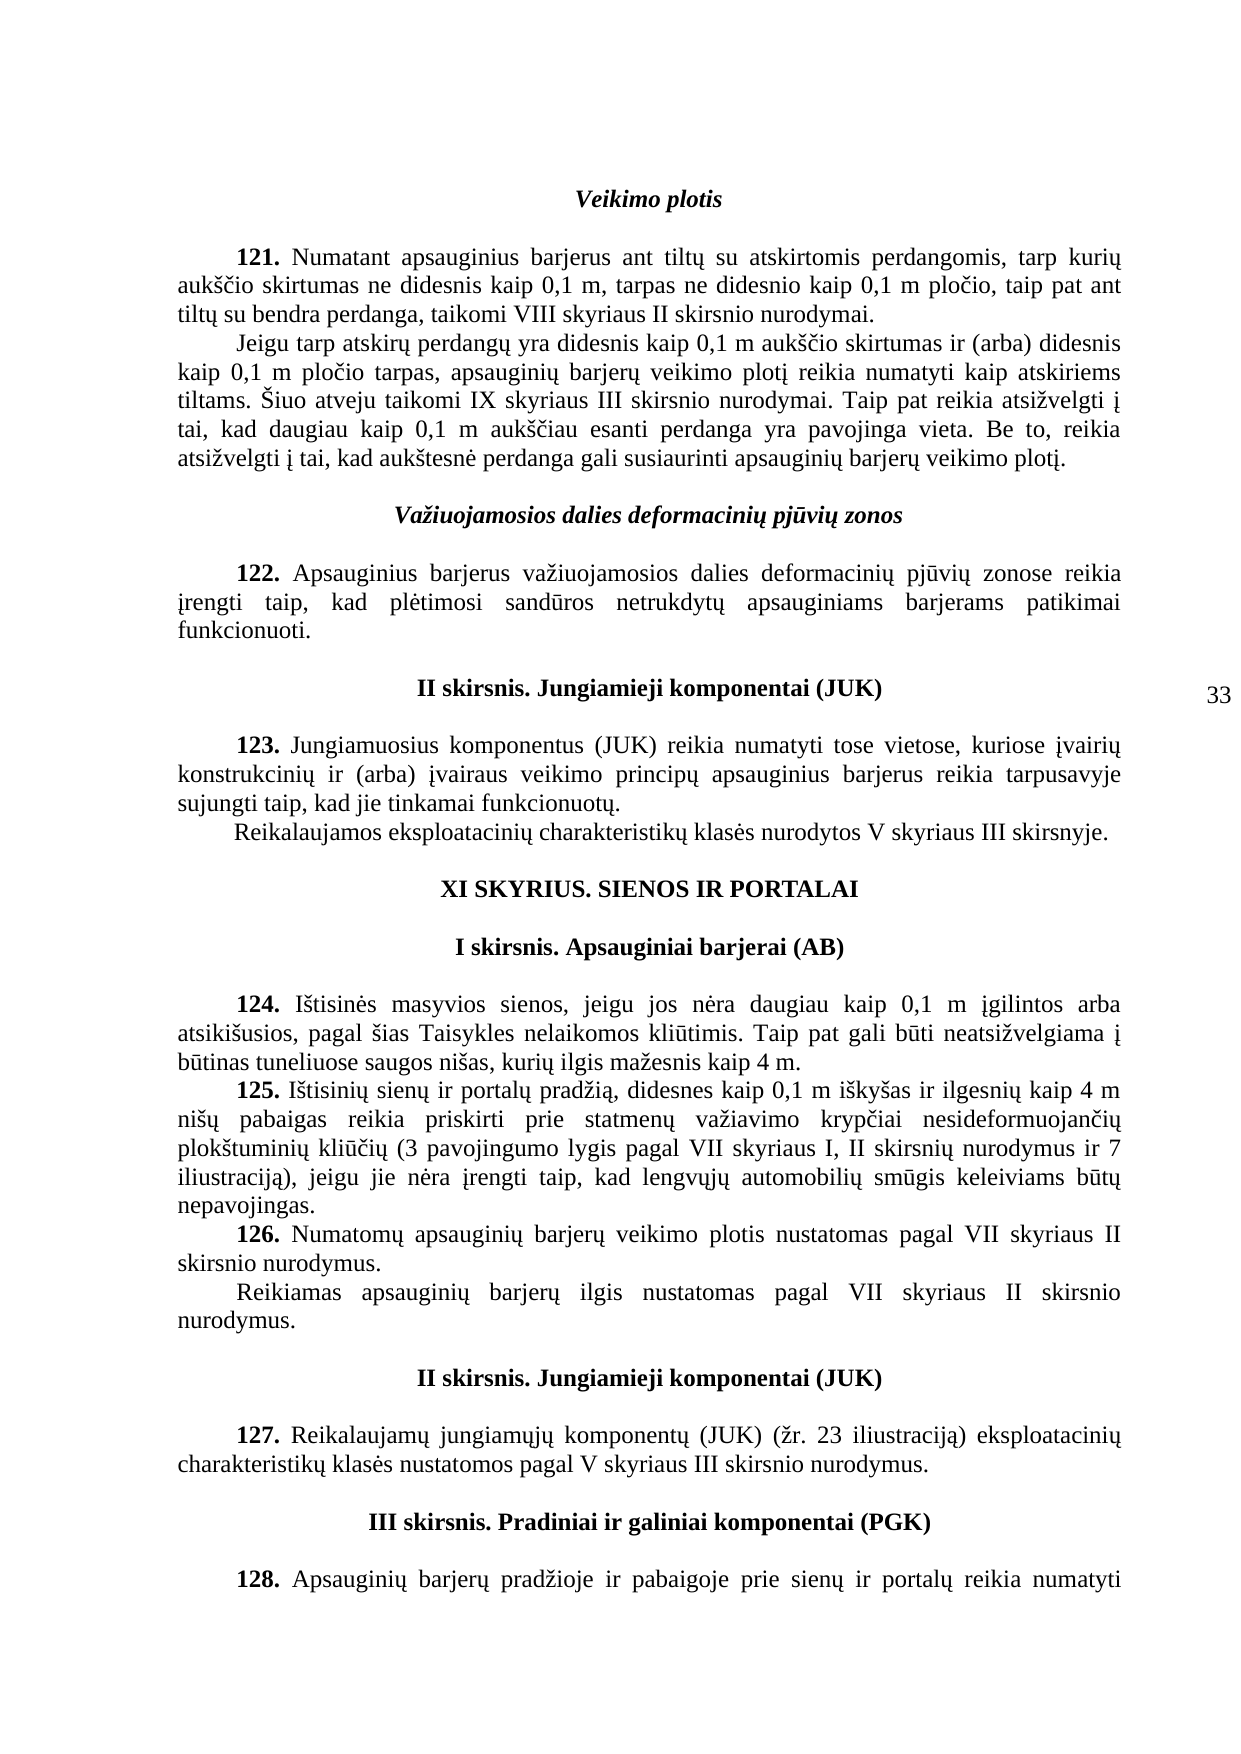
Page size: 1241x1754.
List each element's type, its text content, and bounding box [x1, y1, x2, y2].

text 121. Numatant apsauginius barjerus ant tiltų su atskirtomis perdangomis, tarp kurių aukščio skirtumas ne didesnis kaip 0,1 m, tarpas ne didesnio kaip 0,1 m pločio, taip pat ant tiltų su bendra perdanga, taikomi VIII skyriaus II skirsnio nurodymai. [177, 242, 1122, 328]
text 122. Apsauginius barjerus važiuojamosios dalies deformacinių pjūvių zonose reikia įrengti taip, kad plėtimosi sandūros netrukdytų apsauginiams barjerams patikimai funkcionuoti. [177, 558, 1122, 644]
text Reikiamas apsauginių barjerų ilgis nustatomas pagal VII skyriaus II skirsnio nurodymus. [177, 1277, 1122, 1334]
text II skirsnis. Jungiamieji komponentai (JUK) [177, 673, 1122, 702]
text 127. Reikalaujamų jungiamųjų komponentų (JUK) (žr. 23 iliustraciją) eksploatacinių charakteristikų klasės nustatomos pagal V skyriaus III skirsnio nurodymus. [177, 1421, 1122, 1478]
text XI SKYRIUS. Sienos ir portalai [177, 874, 1122, 903]
text I skirsnis. Apsauginiai barjerai (AB) [177, 932, 1122, 961]
text III skirsnis. Pradiniai ir galiniai komponentai (PGK) [177, 1507, 1122, 1536]
text 123. Jungiamuosius komponentus (JUK) reikia numatyti tose vietose, kuriose įvairių konstrukcinių ir (arba) įvairaus veikimo principų apsauginius barjerus reikia tarpusavyje sujungti taip, kad jie tinkamai funkcionuotų. [177, 731, 1122, 817]
text Važiuojamosios dalies deformacinių pjūvių zonos [177, 501, 1122, 529]
text 126. Numatomų apsauginių barjerų veikimo plotis nustatomas pagal VII skyriaus II skirsnio nurodymus. [177, 1219, 1122, 1277]
text II skirsnis. Jungiamieji komponentai (JUK) [177, 1363, 1122, 1392]
text 128. Apsauginių barjerų pradžioje ir pabaigoje prie sienų ir portalų reikia numatyti [177, 1564, 1122, 1593]
text Veikimo plotis [177, 184, 1122, 213]
text Jeigu tarp atskirų perdangų yra didesnis kaip 0,1 m aukščio skirtumas ir (arba) didesnis kaip 0,1 m pločio tarpas, apsauginių barjerų veikimo plotį reikia numatyti kaip atskiriems tiltams. Šiuo atveju taikomi IX skyriaus III skirsnio nurodymai. Taip pat reikia atsižvelgti į tai, kad daugiau kaip 0,1 m aukščiau esanti perdanga yra pavojinga vieta. Be to, reikia atsižvelgti į tai, kad aukštesnė perdanga gali susiaurinti apsauginių barjerų veikimo plotį. [177, 328, 1122, 472]
text 125. Ištisinių sienų ir portalų pradžią, didesnes kaip 0,1 m iškyšas ir ilgesnių kaip 4 m nišų pabaigas reikia priskirti prie statmenų važiavimo krypčiai nesideformuojančių plokštuminių kliūčių (3 pavojingumo lygis pagal VII skyriaus I, II skirsnių nurodymus ir 7 iliustraciją), jeigu jie nėra įrengti taip, kad lengvųjų automobilių smūgis keleiviams būtų nepavojingas. [177, 1076, 1122, 1219]
text 124. Ištisinės masyvios sienos, jeigu jos nėra daugiau kaip 0,1 m įgilintos arba atsikišusios, pagal šias Taisykles nelaikomos kliūtimis. Taip pat gali būti neatsižvelgiama į būtinas tuneliuose saugos nišas, kurių ilgis mažesnis kaip 4 m. [177, 989, 1122, 1076]
text Reikalaujamos eksploatacinių charakteristikų klasės nurodytos V skyriaus III skirsnyje. [233, 817, 1122, 846]
